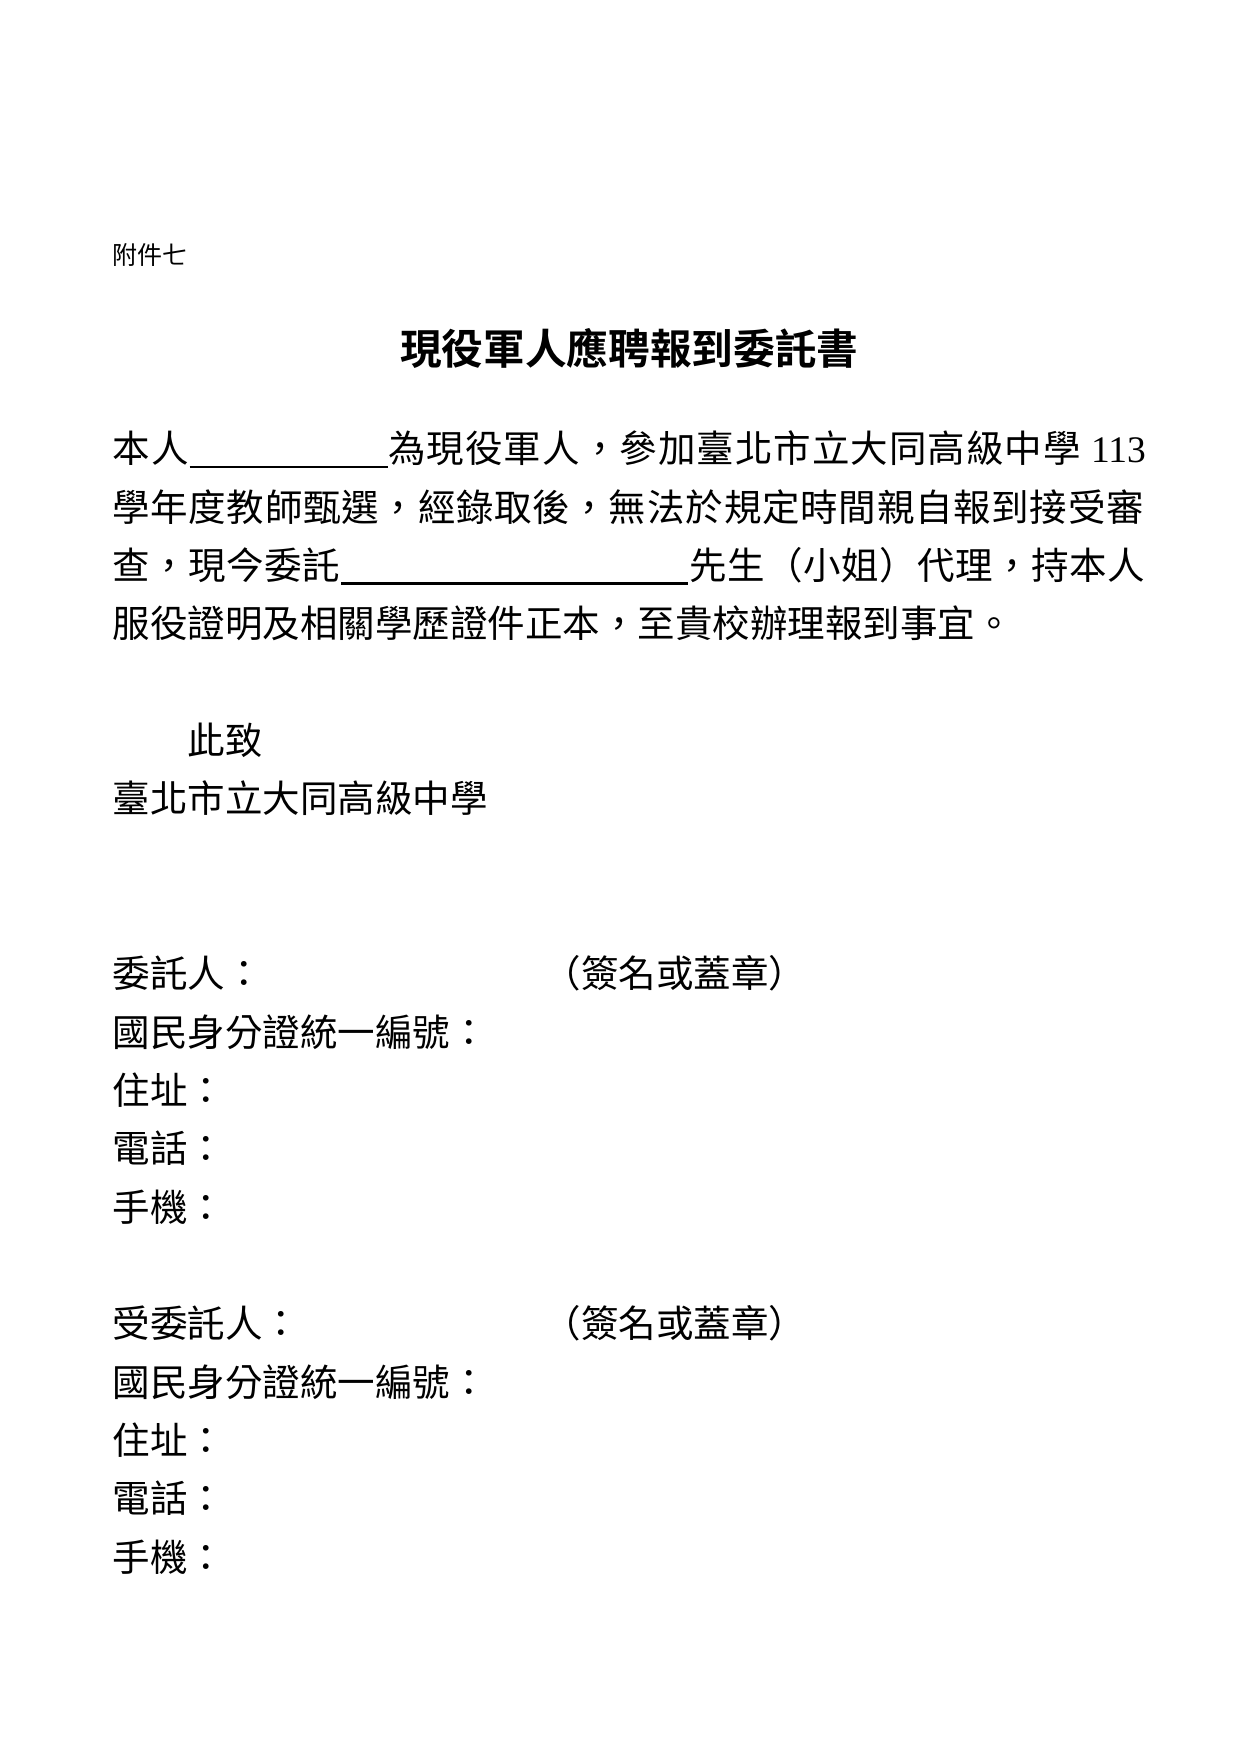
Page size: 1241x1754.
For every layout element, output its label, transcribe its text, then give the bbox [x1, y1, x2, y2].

text 手機： [112, 1173, 1146, 1232]
text 電話： [112, 1115, 1146, 1173]
text 附件七 [112, 212, 1146, 275]
text 臺北市立大同高級中學 [112, 765, 1146, 823]
text 手機： [112, 1523, 1146, 1582]
text 國民身分證統一編號： [112, 1348, 1146, 1407]
text 現役軍人應聘報到委託書 [112, 316, 1146, 377]
text 國民身分證統一編號： [112, 998, 1146, 1057]
text 住址： [112, 1057, 1146, 1115]
text 住址： [112, 1407, 1146, 1465]
text 受委託人： （簽名或蓋章） [112, 1290, 1146, 1348]
text 電話： [112, 1465, 1146, 1523]
text 本人 為現役軍人，參加臺北市立大同高級中學113學年度教師甄選，經錄取後，無法於規定時間親自報到接受審查，現今委託 先生（小姐）代理，持本人服役證明及相關學歷證件正本，至貴校辦理報到事宜。 [112, 415, 1146, 648]
text 此致 [112, 707, 1146, 765]
text 委託人： （簽名或蓋章） [112, 940, 1146, 998]
